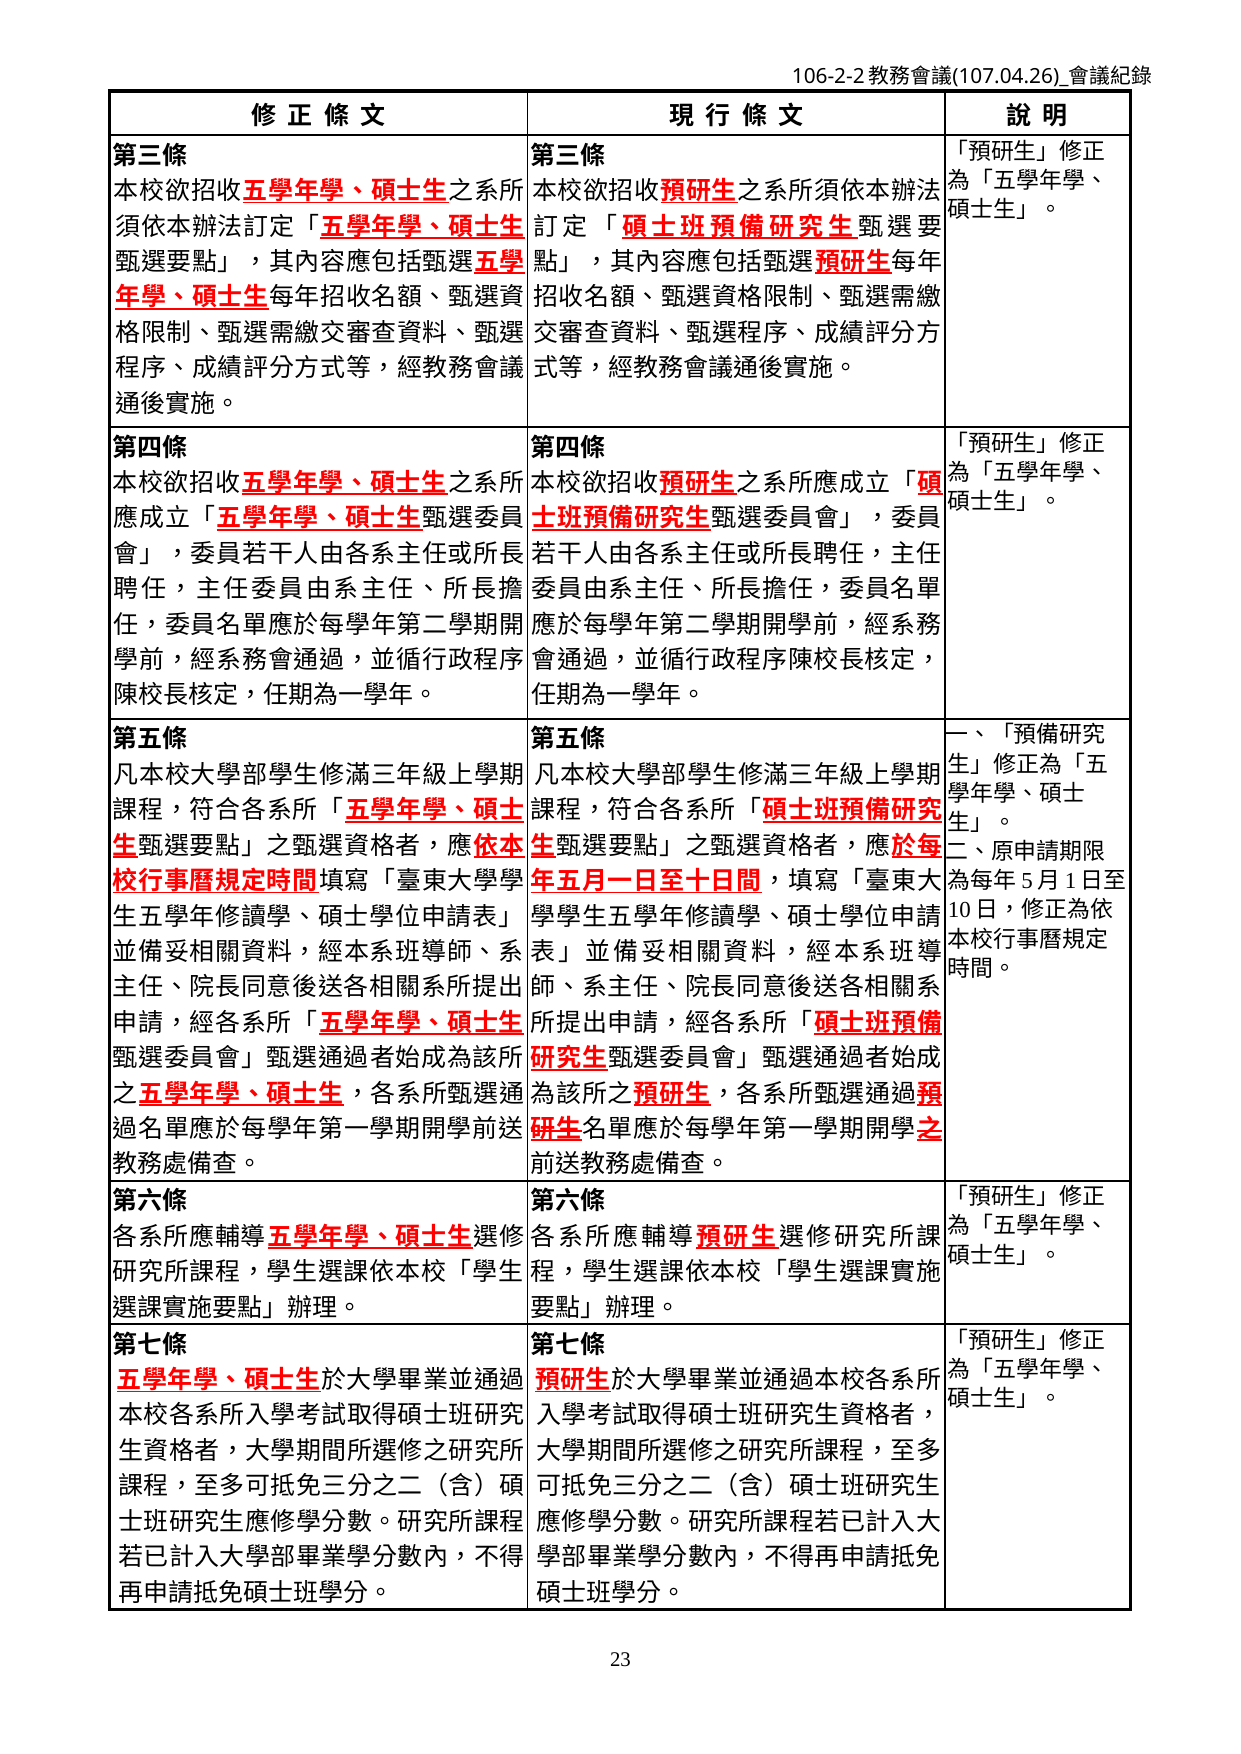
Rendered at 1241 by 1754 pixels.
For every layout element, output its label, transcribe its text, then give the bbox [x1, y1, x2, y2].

table_cell 第五條 凡本校大學部學生修滿三年級上學期課程，符合各系所「碩士班預備研究生甄選要點」之甄選資格者，應於每年五月一日至十日間，填寫「臺東大學學生五學年修讀學、碩士學位申請表」並備妥相關資料，經本系班導師、系主任、院長同意後送各相關系所提出申請，經各系所「碩士班預備研究生甄選委員會」甄選通過者始成為該所之預研生，各系所甄選通過預研生名單應於每學年第一學期開學之前送教務處備查。 [528, 720, 944, 1180]
table_cell 第三條 本校欲招收五學年學、碩士生之系所須依本辦法訂定「五學年學、碩士生甄選要點」，其內容應包括甄選五學年學、碩士生每年招收名額、甄選資格限制、甄選需繳交審查資料、甄選程序、成績評分方式等，經教務會議通後實施。 [111, 136, 527, 426]
table_cell 第七條 五學年學、碩士生於大學畢業並通過本校各系所入學考試取得碩士班研究生資格者，大學期間所選修之研究所課程，至多可抵免三分之二（含）碩士班研究生應修學分數。研究所課程若已計入大學部畢業學分數內，不得再申請抵免碩士班學分。 [111, 1325, 527, 1608]
table_cell 「預研生」修正為「五學年學、碩士生」。 [946, 1325, 1129, 1608]
table_cell 第四條 本校欲招收預研生之系所應成立「碩士班預備研究生甄選委員會」，委員若干人由各系主任或所長聘任，主任委員由系主任、所長擔任，委員名單應於每學年第二學期開學前，經系務會通過，並循行政程序陳校長核定，任期為一學年。 [528, 428, 944, 718]
table_cell 「預研生」修正為「五學年學、碩士生」。 [946, 428, 1129, 718]
table_header 修 正 條 文 [111, 93, 527, 134]
table_cell 第五條 凡本校大學部學生修滿三年級上學期課程，符合各系所「五學年學、碩士生甄選要點」之甄選資格者，應依本校行事曆規定時間填寫「臺東大學學生五學年修讀學、碩士學位申請表」並備妥相關資料，經本系班導師、系主任、院長同意後送各相關系所提出申請，經各系所「五學年學、碩士生甄選委員會」甄選通過者始成為該所之五學年學、碩士生，各系所甄選通過名單應於每學年第一學期開學前送教務處備查。 [111, 720, 527, 1180]
table_cell 第三條 本校欲招收預研生之系所須依本辦法訂定「碩士班預備研究生甄選要點」，其內容應包括甄選預研生每年招收名額、甄選資格限制、甄選需繳交審查資料、甄選程序、成績評分方式等，經教務會議通後實施。 [528, 136, 944, 426]
table_cell 第四條 本校欲招收五學年學、碩士生之系所應成立「五學年學、碩士生甄選委員會」，委員若干人由各系主任或所長聘任，主任委員由系主任、所長擔任，委員名單應於每學年第二學期開學前，經系務會通過，並循行政程序陳校長核定，任期為一學年。 [111, 428, 527, 718]
table_cell 第六條 各系所應輔導五學年學、碩士生選修研究所課程，學生選課依本校「學生選課實施要點」辦理。 [111, 1182, 527, 1323]
table_cell 第六條 各系所應輔導預研生選修研究所課程，學生選課依本校「學生選課實施要點」辦理。 [528, 1182, 944, 1323]
table_cell 「預研生」修正為「五學年學、碩士生」。 [946, 136, 1129, 426]
table_cell 一、「預備研究生」修正為「五學年學、碩士生」。 二、原申請期限為每年5月1日至10日，修正為依本校行事曆規定時間。 [946, 720, 1129, 1180]
table_header 說 明 [946, 93, 1129, 134]
table_header 現 行 條 文 [528, 93, 944, 134]
table_cell 第七條 預研生於大學畢業並通過本校各系所入學考試取得碩士班研究生資格者，大學期間所選修之研究所課程，至多可抵免三分之二（含）碩士班研究生應修學分數。研究所課程若已計入大學部畢業學分數內，不得再申請抵免碩士班學分。 [528, 1325, 944, 1608]
table_cell 「預研生」修正為「五學年學、碩士生」。 [946, 1182, 1129, 1323]
